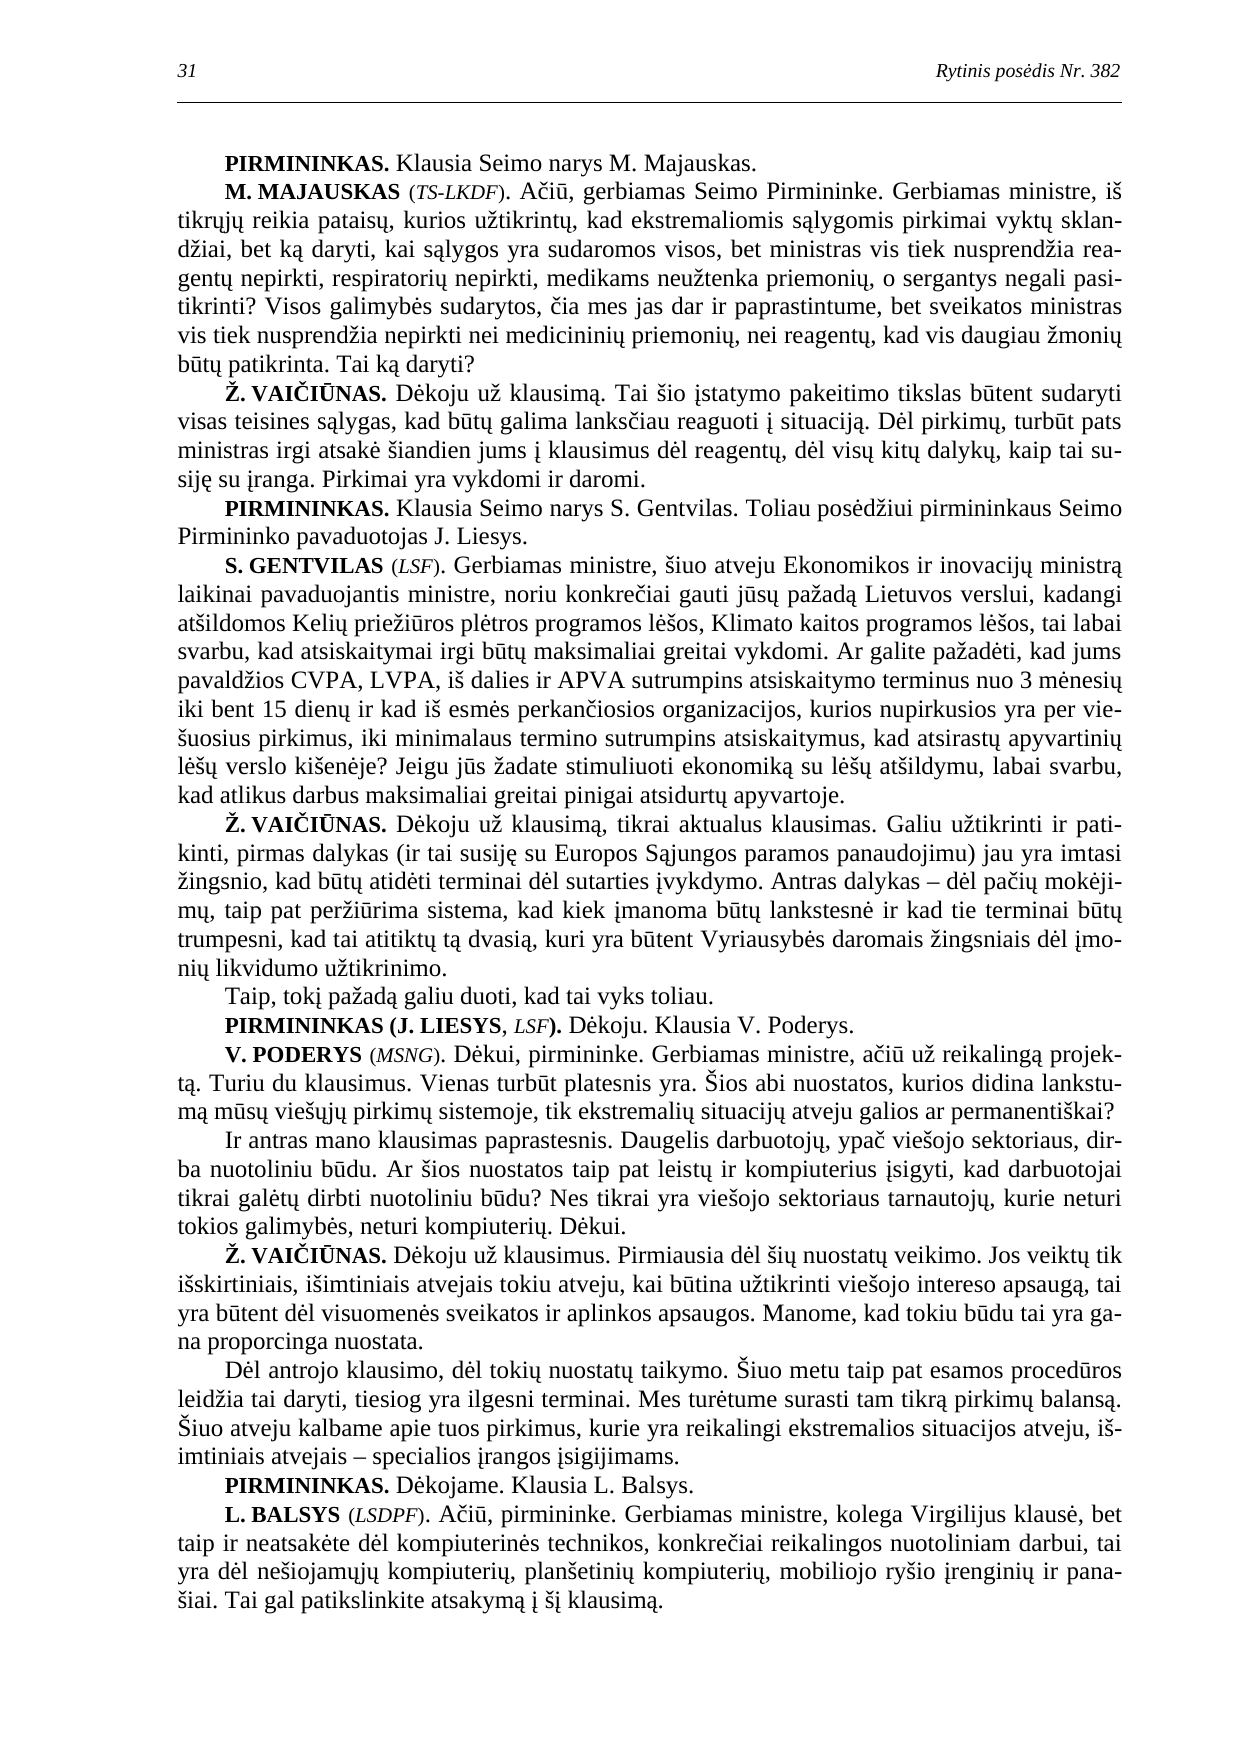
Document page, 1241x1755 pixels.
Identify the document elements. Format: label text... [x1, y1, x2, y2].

text Ž. VAIČIŪNAS. Dė­ko­ju už klau­si­mus. Pir­miau­sia dėl šių nuo­sta­tų vei­ki­mo. Jos veik­tų tik iš­skir­ti­niais, iš­im­ti­niais at­ve­jais to­kiu at­ve­ju, kai bū­ti­na už­tik­rin­ti vie­šo­jo in­te­re­so ap­sau­gą, tai yra bū­tent dėl vi­suo­me­nės svei­ka­tos ir ap­lin­kos ap­sau­gos. Ma­no­me, kad to­kiu bū­du tai yra ga­na pro­por­cin­ga nuo­sta­ta. [177, 1240, 1122, 1355]
text PIRMININKAS. Dė­ko­ja­me. Klau­sia L. Bal­sys. [177, 1470, 1122, 1499]
text PIRMININKAS. Klau­sia Sei­mo na­rys M. Ma­jaus­kas. [177, 148, 1122, 176]
text M. MAJAUSKAS (TS-LKDF). Ačiū, ger­bia­mas Sei­mo Pir­mi­nin­ke. Ger­bia­mas mi­nist­re, iš tik­rų­jų rei­kia pa­tai­sų, ku­rios už­tik­rin­tų, kad eks­tre­ma­lio­mis są­ly­go­mis pir­ki­mai vyk­tų sklan­džiai, bet ką da­ry­ti, kai są­ly­gos yra su­da­ro­mos vi­sos, bet mi­nist­ras vis tiek nu­spren­džia re­a­gen­tų ne­pirk­ti, re­spi­ratorių ne­pirk­ti, me­di­kams ne­už­ten­ka prie­mo­nių, o ser­gan­tys ne­ga­li pa­si­tik­rin­ti? Vi­sos ga­li­my­bės su­da­ry­tos, čia mes jas dar ir pa­pras­tin­tu­me, bet svei­ka­tos mi­nist­ras vis tiek nu­spren­džia ne­pirk­ti nei me­di­ci­ni­nių prie­mo­nių, nei re­a­gen­tų, kad vis dau­giau žmo­nių bū­tų pa­tik­rin­ta. Tai ką da­ry­ti? [177, 176, 1122, 378]
text L. BALSYS (LSDPF). Ačiū, pir­mi­nin­ke. Ger­bia­mas mi­nist­re, ko­le­ga Vir­gi­li­jus klau­sė, bet taip ir ne­at­sa­kė­te dėl kom­piu­te­ri­nės tech­ni­kos, kon­kre­čiai rei­ka­lin­gos nuo­to­li­niam dar­bui, tai yra dėl ne­šio­ja­mų­jų kom­piu­te­rių, plan­še­ti­nių kom­piu­te­rių, mo­bi­lio­jo ry­šio įren­gi­nių ir pa­na­šiai. Tai gal pa­tiks­lin­ki­te at­sa­ky­mą į šį klau­si­mą. [177, 1499, 1122, 1614]
text Ir ant­ras ma­no klau­si­mas pa­pras­tes­nis. Dau­ge­lis dar­buo­to­jų, ypač vie­šo­jo sek­to­riaus, dir­ba nuo­to­li­niu bū­du. Ar šios nuo­sta­tos taip pat leis­tų ir kom­piu­te­rius įsi­gy­ti, kad dar­buo­to­jai tik­rai ga­lė­tų dirb­ti nuo­to­li­niu bū­du? Nes tik­rai yra vie­šo­jo sek­to­riaus tar­nau­to­jų, ku­rie ne­tu­ri to­kios ga­li­my­bės, ne­tu­ri kom­piu­te­rių. Dė­kui. [177, 1125, 1122, 1240]
text PIRMININKAS. Klau­sia Sei­mo na­rys S. Gent­vi­las. To­liau po­sė­džiui pir­mi­nin­kaus Sei­mo Pir­mi­nin­ko pa­va­duo­to­jas J. Lie­sys. [177, 493, 1122, 550]
text PIRMININKAS (J. LIESYS, LSF). Dė­ko­ju. Klau­sia V. Po­de­rys. [177, 1010, 1122, 1039]
text V. PODERYS (MSNG). Dė­kui, pir­mi­nin­ke. Ger­bia­mas mi­nist­re, ačiū už rei­ka­lin­gą pro­jek­tą. Tu­riu du klau­si­mus. Vie­nas tur­būt pla­tes­nis yra. Šios abi nuo­sta­tos, ku­rios di­di­na lanks­tu­mą mū­sų vie­šų­jų pir­ki­mų sis­te­mo­je, tik eks­tre­ma­lių si­tu­a­ci­jų at­ve­ju ga­lios ar per­ma­nen­tiš­kai? [177, 1039, 1122, 1125]
text Ž. VAIČIŪNAS. Dė­ko­ju už klau­si­mą. Tai šio įsta­ty­mo pa­kei­ti­mo tiks­las bū­tent su­da­ry­ti vi­sas tei­si­nes są­ly­gas, kad bū­tų ga­li­ma lanks­čiau re­a­guo­ti į si­tu­a­ci­ją. Dėl pir­ki­mų, tur­būt pats mi­nist­ras ir­gi at­sa­kė šian­dien jums į klau­si­mus dėl re­a­gen­tų, dėl vi­sų ki­tų da­ly­kų, kaip tai su­si­ję su įran­ga. Pir­ki­mai yra vyk­do­mi ir da­ro­mi. [177, 378, 1122, 493]
text Taip, to­kį pa­ža­dą ga­liu duo­ti, kad tai vyks to­liau. [177, 981, 1122, 1010]
text Ž. VAIČIŪNAS. Dė­ko­ju už klau­si­mą, tik­rai ak­tu­a­lus klau­si­mas. Ga­liu už­tik­rin­ti ir pa­ti­kin­ti, pir­mas da­ly­kas (ir tai su­si­ję su Eu­ro­pos Są­jun­gos pa­ra­mos pa­nau­do­ji­mu) jau yra im­ta­si žings­nio, kad bū­tų ati­dė­ti ter­mi­nai dėl su­tar­ties įvyk­dy­mo. Ant­ras da­ly­kas – dėl pa­čių mo­kė­ji­mų, taip pat per­žiū­ri­ma sis­te­ma, kad kiek įma­no­ma bū­tų lanks­tes­nė ir kad tie ter­mi­nai bū­tų trum­pes­ni, kad tai ati­tik­tų tą dva­sią, ku­ri yra bū­tent Vy­riau­sy­bės da­ro­mais žings­niais dėl įmo­nių lik­vi­du­mo už­tik­ri­ni­mo. [177, 809, 1122, 981]
text Dėl ant­ro­jo klau­si­mo, dėl to­kių nuo­sta­tų tai­ky­mo. Šiuo me­tu taip pat esa­mos pro­ce­dū­ros lei­džia tai da­ry­ti, tie­siog yra il­ges­ni ter­mi­nai. Mes tu­rė­tu­me su­ras­ti tam tik­rą pir­ki­mų ba­lan­są. Šiuo at­ve­ju kal­ba­me apie tuos pir­ki­mus, ku­rie yra rei­ka­lin­gi eks­tre­ma­lios si­tu­a­ci­jos at­ve­ju, iš­im­ti­niais at­ve­jais – spe­cia­lios įran­gos įsi­gi­ji­mams. [177, 1355, 1122, 1470]
text S. GENTVILAS (LSF). Ger­bia­mas mi­nist­re, šiuo at­ve­ju Eko­no­mi­kos ir ino­va­ci­jų mi­nist­rą lai­ki­nai pa­va­duo­jan­tis mi­nist­re, no­riu kon­kre­čiai gau­ti jū­sų pa­ža­dą Lie­tu­vos ver­slui, ka­dan­gi at­šil­do­mos Ke­lių prie­žiū­ros plėt­ros pro­gra­mos lė­šos, Kli­ma­to kai­tos pro­gra­mos lė­šos, tai la­bai svar­bu, kad at­si­skai­ty­mai ir­gi bū­tų mak­si­ma­liai grei­tai vyk­do­mi. Ar ga­li­te pa­ža­dė­ti, kad jums pa­val­džios CVPA, LVPA, iš da­lies ir APVA su­trum­pins at­si­skai­ty­mo ter­mi­nus nuo 3 mė­ne­sių iki bent 15 die­nų ir kad iš es­mės per­kan­čio­sios or­ga­ni­za­ci­jos, ku­rios nu­pir­ku­sios yra per vie­šuo­sius pir­ki­mus, iki mi­ni­ma­laus ter­mi­no su­trum­pins at­si­skai­ty­mus, kad at­si­ras­tų apy­var­ti­nių lė­šų ver­slo ki­še­nė­je? Jei­gu jūs ža­da­te sti­mu­liuo­ti eko­no­mi­ką su lė­šų at­šil­dy­mu, la­bai svar­bu, kad at­li­kus dar­bus mak­si­ma­liai grei­tai pi­ni­gai at­si­dur­tų apy­var­to­je. [177, 550, 1122, 809]
